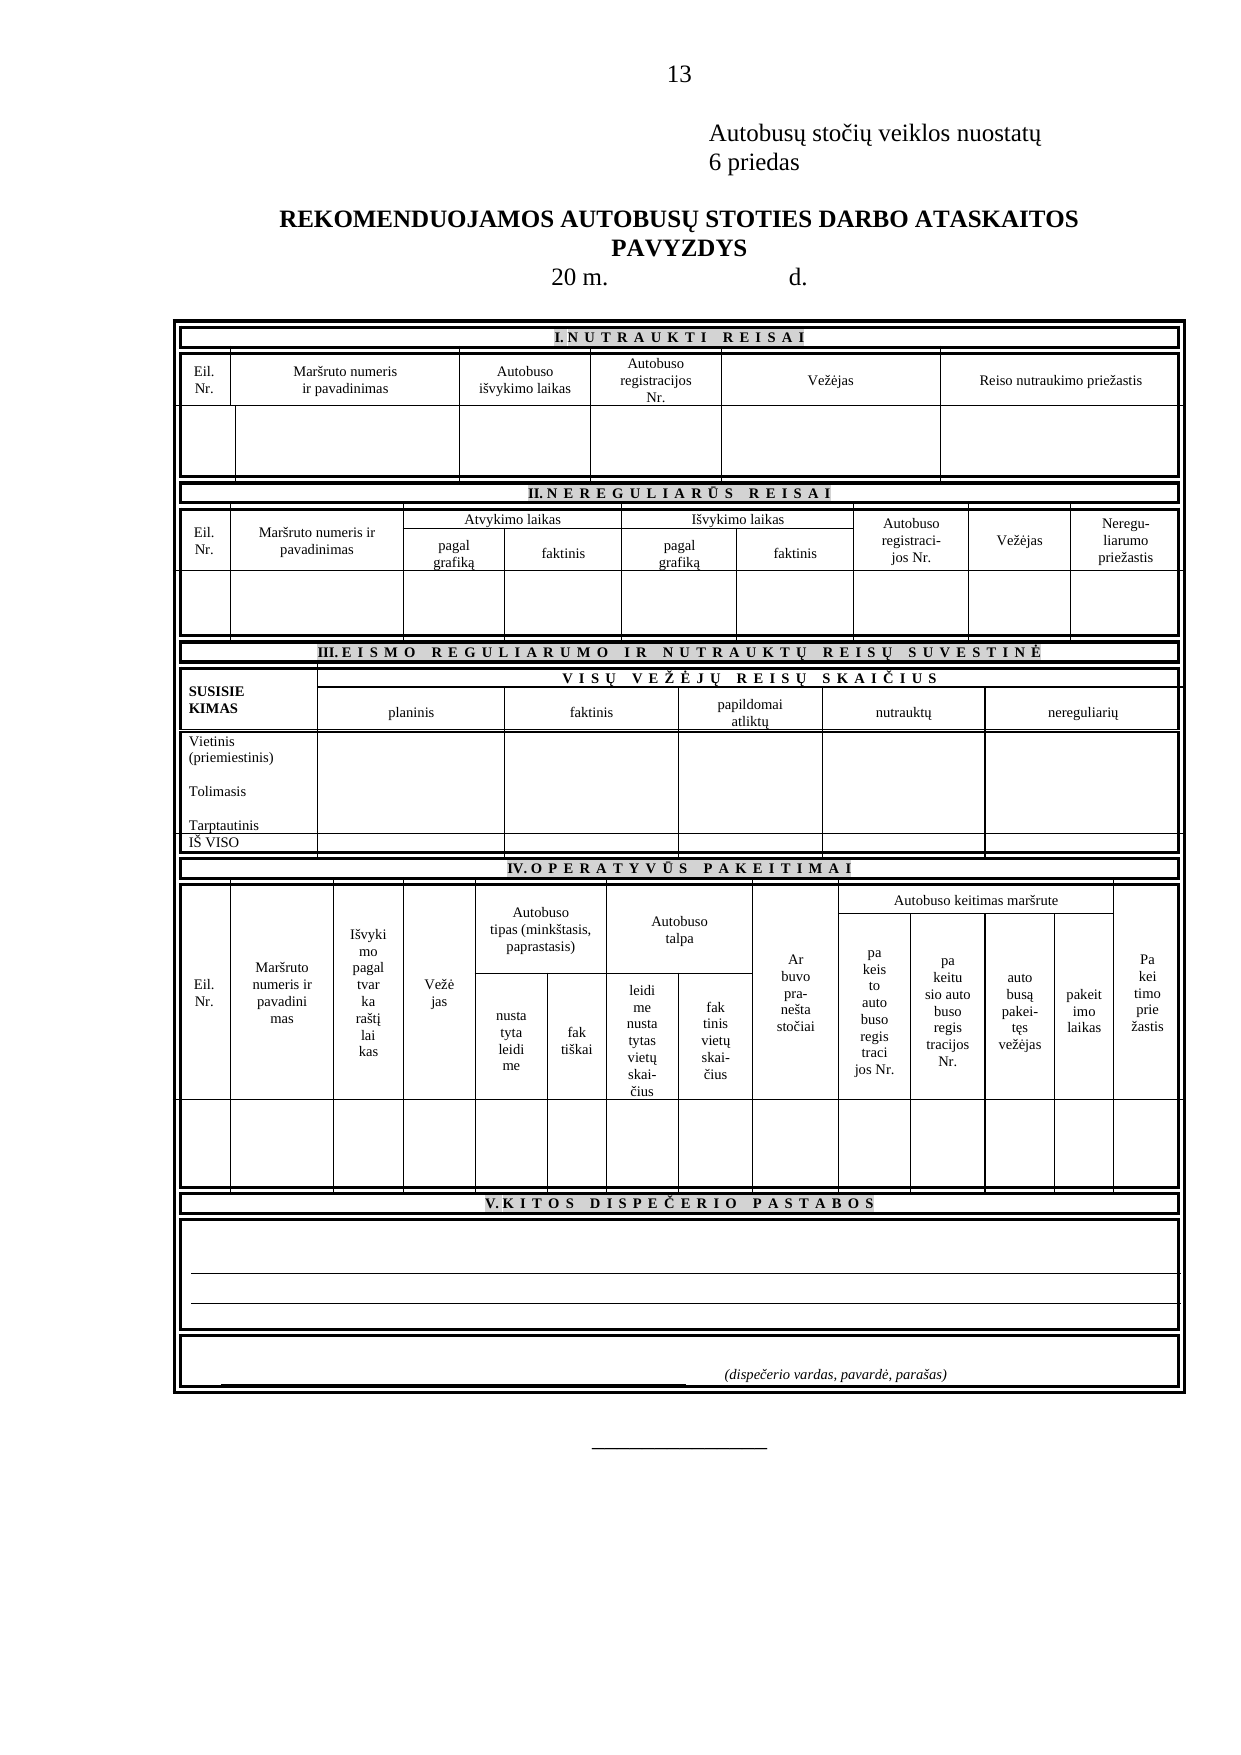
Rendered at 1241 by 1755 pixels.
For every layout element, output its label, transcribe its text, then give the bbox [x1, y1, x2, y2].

table_cell Atvykimo laikas [404, 511, 621, 527]
table_cell [679, 834, 822, 851]
table_cell [679, 1100, 752, 1186]
table_cell pakeitimo laikas [1055, 914, 1113, 1099]
table_cell Autobuso registracijos Nr. [591, 355, 721, 405]
table_cell Maršruto numeris ir pavadini mas [231, 886, 333, 1099]
table_cell [505, 834, 678, 851]
table_cell SUSISIE KIMAS [177, 660, 317, 729]
table_cell [177, 475, 235, 501]
table_cell pa keitu sio auto buso regis tracijos Nr. [911, 914, 984, 1099]
table_cell II. NEREGULIARŪS REISAI [182, 485, 1177, 501]
table_cell Autobuso tipas (minkštasis, paprastasis) [476, 886, 606, 972]
table_cell [177, 634, 230, 660]
table_cell [1071, 634, 1181, 660]
table_cell Autobuso registraci- jos Nr. [854, 511, 968, 570]
table_cell pagal grafiką [404, 529, 504, 570]
table_cell Autobuso talpa [607, 886, 752, 972]
table_cell fak tiškai [548, 974, 606, 1099]
text ______________ [177, 1423, 1181, 1451]
table_cell [941, 475, 1181, 501]
table_cell [318, 834, 504, 851]
table_cell [1114, 1100, 1177, 1186]
table_cell [622, 571, 736, 634]
table_cell [986, 733, 1177, 833]
table_cell Vietinis (priemiestinis) Tolimasis Tarptautinis [182, 733, 317, 833]
table_cell [177, 1212, 1181, 1328]
table_cell [839, 1100, 910, 1186]
table_cell Ar buvo pra- nešta stočiai [753, 886, 838, 1099]
table_cell [182, 1221, 1177, 1328]
table_cell [177, 851, 317, 877]
table_cell [1055, 1100, 1113, 1186]
table_cell [231, 571, 403, 634]
table_cell [679, 733, 822, 833]
table_cell [969, 571, 1070, 634]
text 6 priedas [177, 147, 1181, 176]
table_cell faktinis [505, 688, 678, 729]
table_cell [986, 834, 1177, 851]
table_cell Išvykimo laikas [622, 511, 853, 527]
table_cell [231, 504, 403, 508]
table_cell [737, 571, 853, 634]
table_cell [177, 1186, 230, 1212]
table_cell [1114, 1186, 1181, 1212]
table_cell [854, 571, 968, 634]
table_cell Eil. Nr. [177, 877, 230, 1099]
table_cell [911, 1100, 984, 1186]
table_cell (dispečerio vardas, pavardė, parašas) [177, 1328, 1181, 1384]
table_cell nutrauktų [823, 688, 984, 729]
table_cell [236, 406, 459, 475]
table_cell [823, 733, 984, 833]
table_cell Autobuso išvykimo laikas [460, 355, 590, 405]
table_cell [404, 1100, 475, 1186]
table_cell [969, 504, 1070, 508]
table_cell Vežėjas [969, 511, 1070, 570]
table_cell fak tinis vietų skai- čius [679, 974, 752, 1099]
table_cell [986, 851, 1181, 877]
table_cell Neregu-liarumo priežastis [1071, 501, 1181, 570]
table_cell Vežė jas [404, 886, 475, 1099]
table_cell faktinis [505, 529, 621, 570]
table_cell Maršruto numeris ir pavadinimas [231, 511, 403, 570]
table_cell [622, 504, 853, 508]
table_cell V. KITOS DISPEČERIO PASTABOS [182, 1195, 1177, 1212]
table_cell pa keis to auto buso regis traci jos Nr. [839, 914, 910, 1099]
table_cell IV. OPERATYVŪS PAKEITIMAI [182, 860, 1177, 877]
table_cell [941, 406, 1177, 475]
table_cell Maršruto numeris ir pavadinimas [231, 355, 459, 405]
text REKOMENDUOJAMOS AUTOBUSŲ STOTIES DARBO ATASKAITOS [177, 204, 1181, 233]
table_cell auto busą pakei- tęs vežėjas [986, 914, 1054, 1099]
table_cell Vežėjas [722, 355, 940, 405]
table_cell Išvykimo pagal tvar ka raštį lai kas [334, 886, 403, 1099]
table_cell [231, 1100, 333, 1186]
table_cell [334, 1100, 403, 1186]
table_cell Pa kei timo prie žastis [1114, 877, 1181, 1099]
table_cell [505, 733, 678, 833]
table_cell nusta tyta leidi me [476, 974, 547, 1099]
table_cell VISŲ VEŽĖJŲ REISŲ SKAIČIUS [318, 660, 1181, 686]
table_cell IŠ VISO [182, 834, 317, 851]
table_cell III. EISMO REGULIARUMO IR NUTRAUKTŲ REISŲ SUVESTINĖ [182, 644, 1177, 660]
table_cell [318, 733, 504, 833]
table_cell [722, 406, 940, 475]
text PAVYZDYS [177, 233, 1181, 262]
text 20 m. d. [177, 262, 1181, 291]
table_cell Reiso nutraukimo priežastis [941, 346, 1181, 405]
table_cell [404, 504, 621, 508]
table_cell [607, 1100, 678, 1186]
table_cell [460, 406, 590, 475]
table_cell [753, 1100, 838, 1186]
table_cell [591, 406, 721, 475]
table_cell [182, 406, 235, 475]
table_cell [1071, 571, 1177, 634]
table_cell nereguliarių [986, 688, 1177, 729]
table_cell [404, 571, 504, 634]
table_cell [182, 1100, 230, 1186]
table_cell Eil. Nr. [177, 346, 230, 405]
table_cell [986, 1100, 1054, 1186]
table_cell [823, 834, 984, 851]
table_cell [505, 571, 621, 634]
table_cell Eil. Nr. [177, 501, 230, 570]
text Autobusų stočių veiklos nuostatų [709, 118, 1181, 147]
table_cell [476, 1100, 547, 1186]
table_cell planinis [318, 688, 504, 729]
table_cell papildomai atliktų [679, 688, 822, 729]
table_cell [548, 1100, 606, 1186]
table_cell [182, 571, 230, 634]
table_cell pagal grafiką [622, 529, 736, 570]
table_cell Autobuso keitimas maršrute [839, 886, 1113, 913]
table_cell faktinis [737, 529, 853, 570]
table_header I. NUTRAUKTI REISAI [177, 323, 1181, 346]
table_cell leidi me nusta tytas vietų skai- čius [607, 974, 678, 1099]
